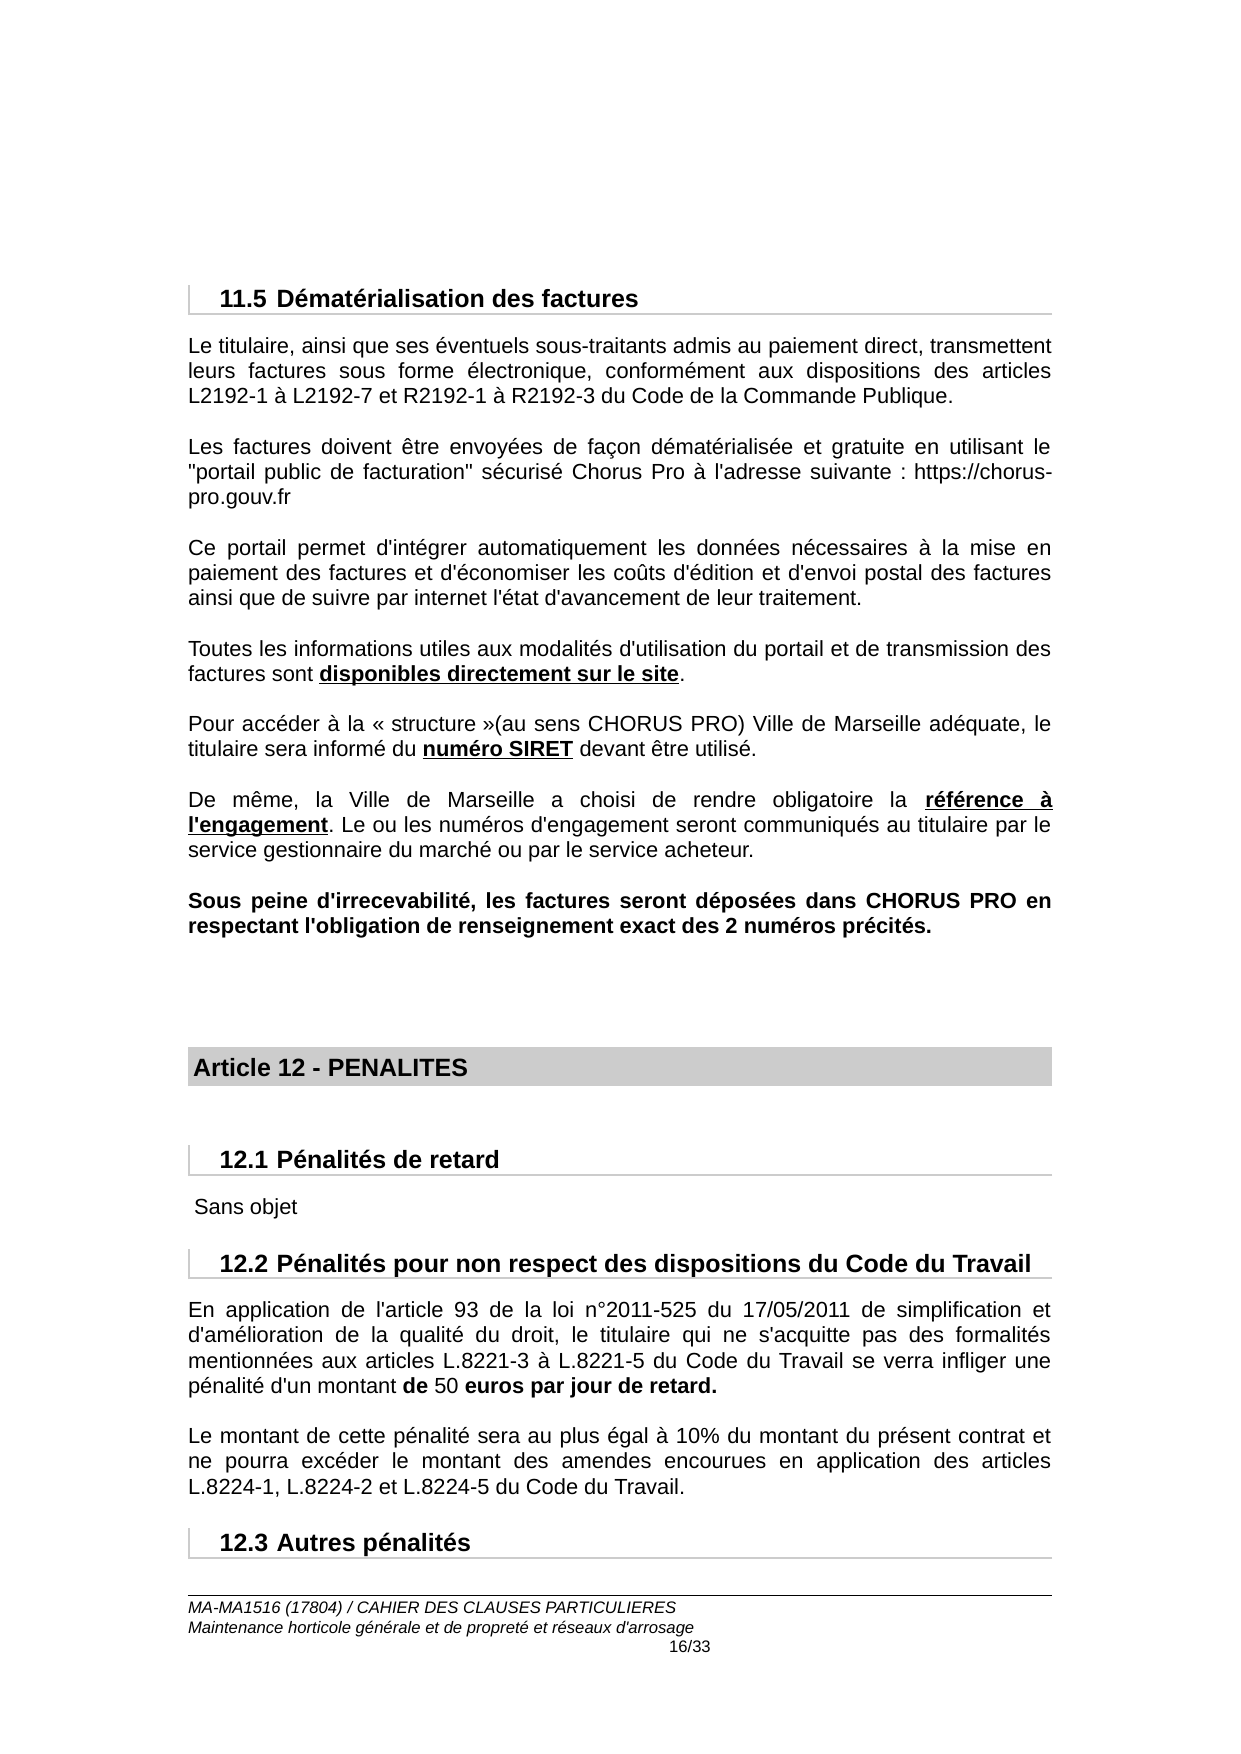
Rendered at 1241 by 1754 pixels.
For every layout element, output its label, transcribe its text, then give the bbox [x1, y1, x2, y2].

subtitle PENALITES [190, 1050, 1050, 1084]
subtitle Dématérialisation des factures [188, 284, 1052, 313]
text Pour accéder à la « structure »(au sens CHORUS PRO) Ville de Marseille adéquate, le titulaire sera informé du numéro SIRET devant être utilisé. [188, 711, 1052, 762]
subtitle Autres pénalités [190, 1528, 1052, 1557]
text Le titulaire, ainsi que ses éventuels sous-traitants admis au paiement direct, transmettent leurs factures sous forme électronique, conformément aux dispositions des articles L2192-1 à L2192-7 et R2192-1 à R2192-3 du Code de la Commande Publique. [188, 333, 1052, 409]
text Sous peine d'irrecevabilité, les factures seront déposées dans CHORUS PRO en respectant l'obligation de renseignement exact des 2 numéros précités. [188, 888, 1052, 938]
text De même, la Ville de Marseille a choisi de rendre obligatoire la référence à l'engagement. Le ou les numéros d'engagement seront communiqués au titulaire par le service gestionnaire du marché ou par le service acheteur. [188, 787, 1052, 862]
subtitle Pénalités pour non respect des dispositions du Code du Travail [190, 1249, 1052, 1277]
text En application de l'article 93 de la loi n°2011-525 du 17/05/2011 de simplification et d'amélioration de la qualité du droit, le titulaire qui ne s'acquitte pas des formalités mentionnées aux articles L.8221-3 à L.8221-5 du Code du Travail se verra infliger une pénalité d'un montant de 50 euros par jour de retard. [188, 1297, 1052, 1398]
text Sans objet [188, 1194, 1052, 1219]
text Le montant de cette pénalité sera au plus égal à 10% du montant du présent contrat et ne pourra excéder le montant des amendes encourues en application des articles L.8224-1, L.8224-2 et L.8224-5 du Code du Travail. [188, 1423, 1052, 1499]
text Ce portail permet d'intégrer automatiquement les données nécessaires à la mise en paiement des factures et d'économiser les coûts d'édition et d'envoi postal des factures ainsi que de suivre par internet l'état d'avancement de leur traitement. [188, 535, 1052, 610]
text Les factures doivent être envoyées de façon dématérialisée et gratuite en utilisant le "portail public de facturation" sécurisé Chorus Pro à l'adresse suivante : https://chorus-pro.gouv.fr [188, 434, 1052, 509]
subtitle Pénalités de retard [190, 1145, 1052, 1174]
text Toutes les informations utiles aux modalités d'utilisation du portail et de transmission des factures sont disponibles directement sur le site. [188, 636, 1052, 686]
